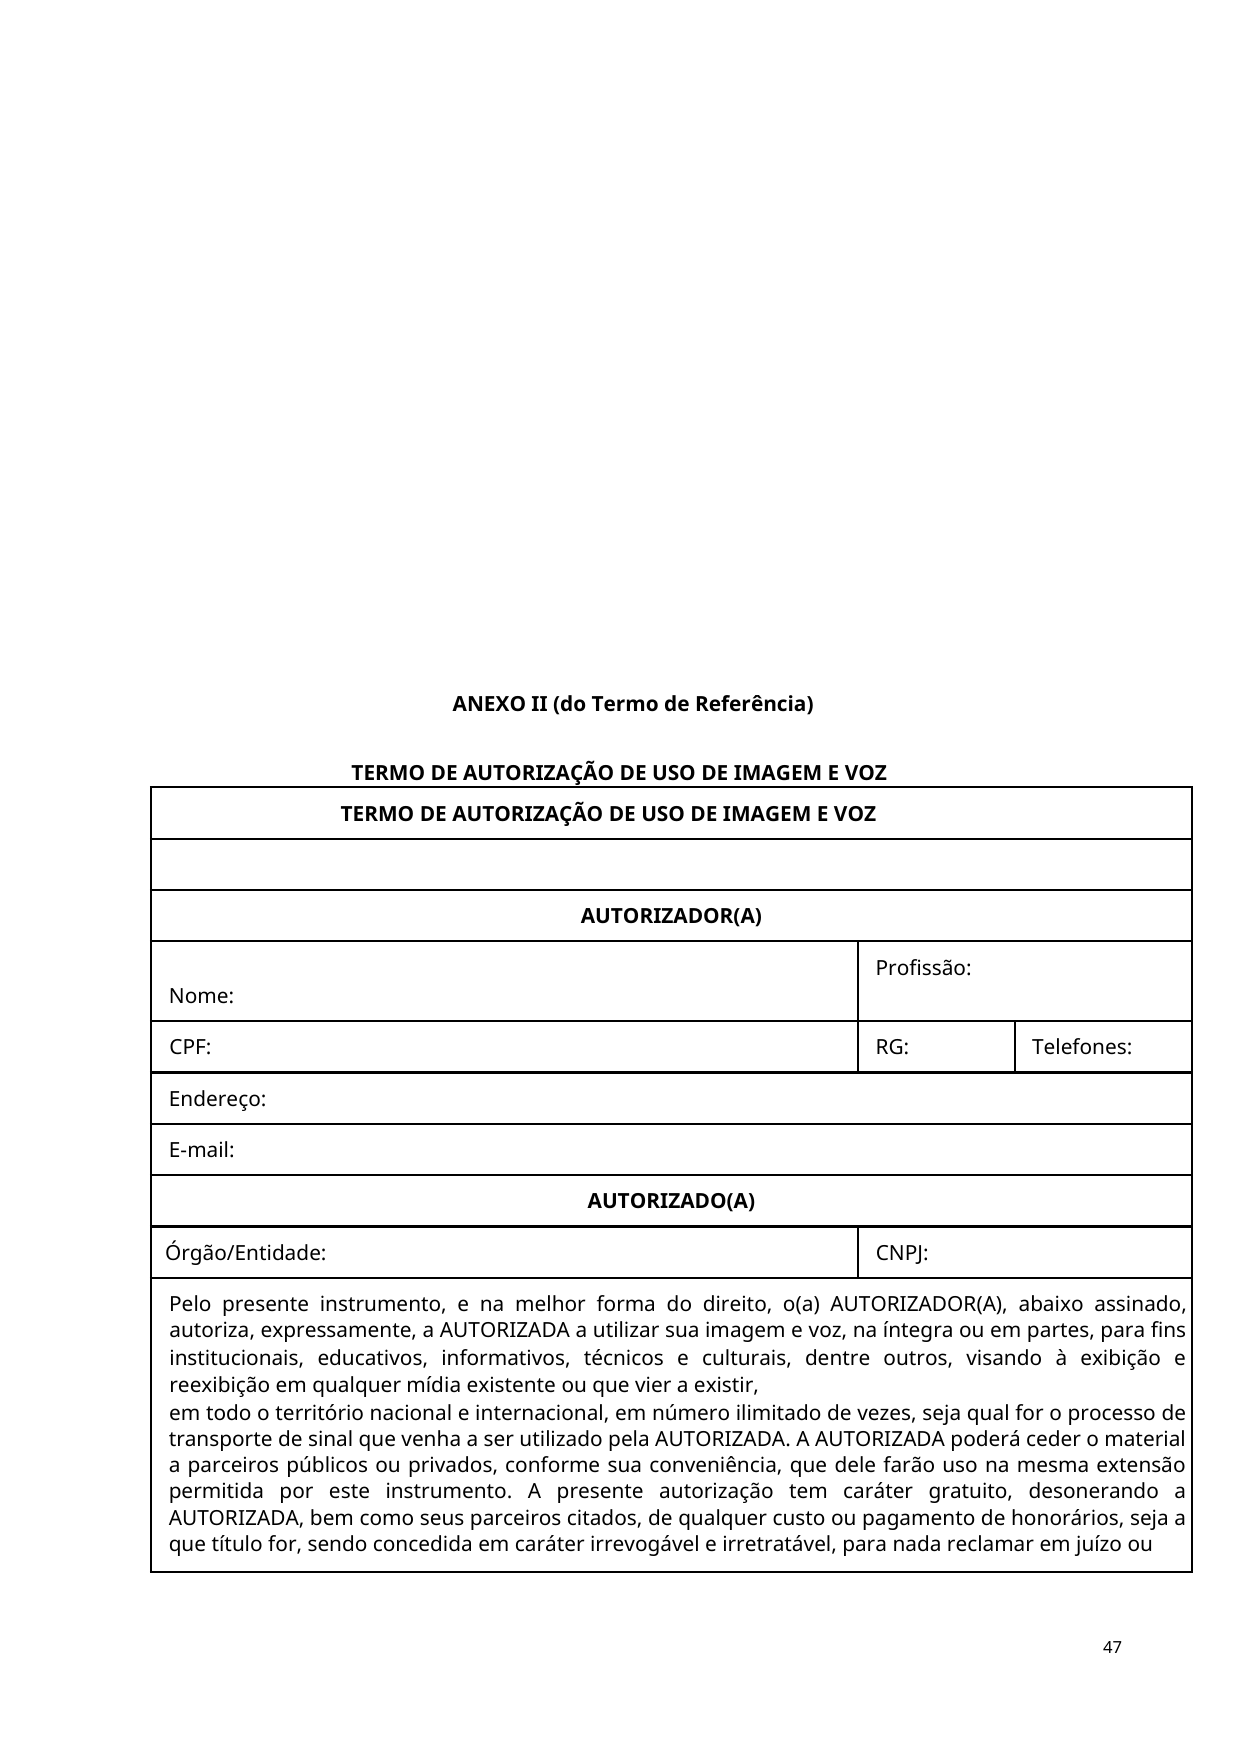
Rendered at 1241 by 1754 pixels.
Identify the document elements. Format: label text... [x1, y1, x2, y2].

table_header TERMO DE AUTORIZAÇÃO DE USO DE IMAGEM E VOZ [152, 788, 1191, 837]
table_cell AUTORIZADOR(A) [152, 891, 1191, 940]
table_cell AUTORIZADO(A) [152, 1176, 1191, 1225]
table_cell [152, 840, 1191, 889]
table_cell RG: [859, 1022, 1014, 1071]
text ANEXO II (do Termo de Referência) [207, 689, 1059, 717]
table_cell Profissão: [859, 942, 1191, 1020]
table_cell Órgão/Entidade: [152, 1228, 857, 1277]
table_cell Endereço: [152, 1074, 1191, 1123]
table_cell CNPJ: [859, 1228, 1191, 1277]
table_cell Telefones: [1016, 1022, 1191, 1071]
table_cell Pelo presente instrumento, e na melhor forma do direito, o(a) AUTORIZADOR(A), abaixo assinado, autoriza, expressamente, a AUTORIZADA a utilizar sua imagem e voz, na íntegra ou em partes, para fins institucionais, educativos, informativos, técnicos e culturais, dentre outros, visando à exibição e reexibição em qualquer mídia existente ou que vier a existir, em todo o território nacional e internacional, em número ilimitado de vezes, seja qual for o processo de transporte de sinal que venha a ser utilizado pela AUTORIZADA. A AUTORIZADA poderá ceder o material a parceiros públicos ou privados, conforme sua conveniência, que dele farão uso na mesma extensão permitida por este instrumento. A presente autorização tem caráter gratuito, desonerando a AUTORIZADA, bem como seus parceiros citados, de qualquer custo ou pagamento de honorários, seja a que título for, sendo concedida em caráter irrevogável e irretratável, para nada reclamar em juízo ou [152, 1279, 1191, 1571]
table_cell CPF: [152, 1022, 857, 1071]
text TERMO DE AUTORIZAÇÃO DE USO DE IMAGEM E VOZ [148, 759, 1091, 786]
table_cell E-mail: [152, 1125, 1191, 1174]
table_cell Nome: [152, 942, 857, 1020]
